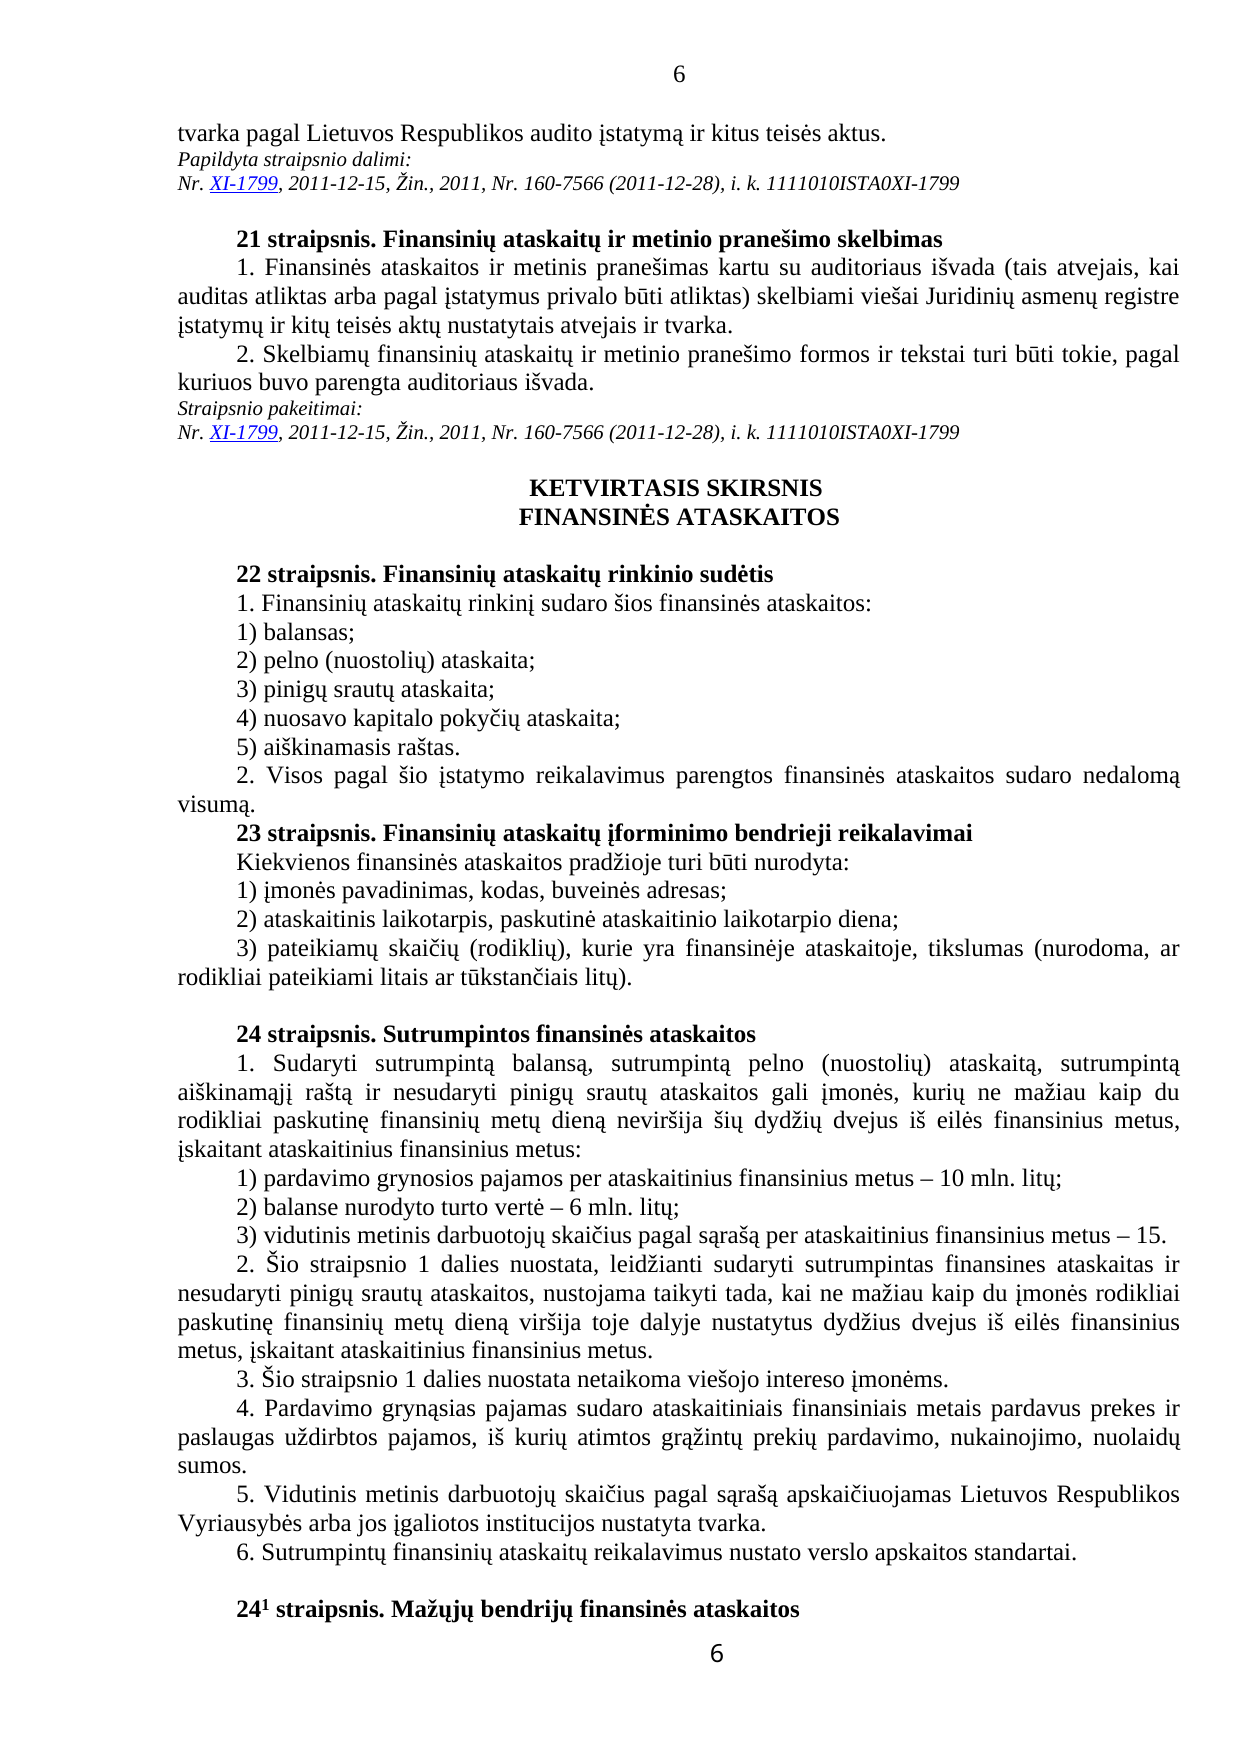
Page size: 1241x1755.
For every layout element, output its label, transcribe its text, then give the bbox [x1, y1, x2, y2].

text tvarka pagal Lietuvos Respublikos audito įstatymą ir kitus teisės aktus. [177, 118, 1181, 147]
text Nr. XI-1799, 2011-12-15, Žin., 2011, Nr. 160-7566 (2011-12-28), i. k. 1111010ISTA0XI-1799 [177, 171, 1181, 195]
text FINANSINĖS ATASKAITOS [177, 502, 1181, 531]
text 3) pinigų srautų ataskaita; [177, 674, 1181, 703]
text 3) vidutinis metinis darbuotojų skaičius pagal sąrašą per ataskaitinius finansinius metus – 15. [177, 1221, 1181, 1249]
text 1) įmonės pavadinimas, kodas, buveinės adresas; [177, 876, 1181, 904]
text 4. Pardavimo grynąsias pajamas sudaro ataskaitiniais finansiniais metais pardavus prekes ir paslaugas uždirbtos pajamos, iš kurių atimtos grąžintų prekių pardavimo, nukainojimo, nuolaidų sumos. [177, 1393, 1181, 1479]
text 2) balanse nurodyto turto vertė – 6 mln. litų; [177, 1192, 1181, 1221]
text Kiekvienos finansinės ataskaitos pradžioje turi būti nurodyta: [177, 847, 1181, 876]
text 4) nuosavo kapitalo pokyčių ataskaita; [177, 703, 1181, 732]
text KETVIRTASIS SKIRSNIS [177, 473, 1181, 502]
text 2) pelno (nuostolių) ataskaita; [177, 646, 1181, 674]
text 5. Vidutinis metinis darbuotojų skaičius pagal sąrašą apskaičiuojamas Lietuvos Respublikos Vyriausybės arba jos įgaliotos institucijos nustatyta tvarka. [177, 1479, 1181, 1537]
text 1. Finansinių ataskaitų rinkinį sudaro šios finansinės ataskaitos: [177, 588, 1181, 617]
text 1. Sudaryti sutrumpintą balansą, sutrumpintą pelno (nuostolių) ataskaitą, sutrumpintą aiškinamąjį raštą ir nesudaryti pinigų srautų ataskaitos gali įmonės, kurių ne mažiau kaip du rodikliai paskutinę finansinių metų dieną neviršija šių dydžių dvejus iš eilės finansinius metus, įskaitant ataskaitinius finansinius metus: [177, 1048, 1181, 1163]
text Nr. XI-1799, 2011-12-15, Žin., 2011, Nr. 160-7566 (2011-12-28), i. k. 1111010ISTA0XI-1799 [177, 420, 1181, 444]
text 22 straipsnis. Finansinių ataskaitų rinkinio sudėtis [177, 559, 1181, 588]
text 2. Skelbiamų finansinių ataskaitų ir metinio pranešimo formos ir tekstai turi būti tokie, pagal kuriuos buvo parengta auditoriaus išvada. [177, 339, 1181, 396]
text 21 straipsnis. Finansinių ataskaitų ir metinio pranešimo skelbimas [177, 224, 1181, 252]
text 6. Sutrumpintų finansinių ataskaitų reikalavimus nustato verslo apskaitos standartai. [177, 1537, 1181, 1566]
text 1) balansas; [177, 617, 1181, 646]
text 1) pardavimo grynosios pajamos per ataskaitinius finansinius metus – 10 mln. litų; [177, 1163, 1181, 1192]
text 1. Finansinės ataskaitos ir metinis pranešimas kartu su auditoriaus išvada (tais atvejais, kai auditas atliktas arba pagal įstatymus privalo būti atliktas) skelbiami viešai Juridinių asmenų registre įstatymų ir kitų teisės aktų nustatytais atvejais ir tvarka. [177, 252, 1181, 339]
text 23 straipsnis. Finansinių ataskaitų įforminimo bendrieji reikalavimai [177, 818, 1181, 847]
text 241 straipsnis. Mažųjų bendrijų finansinės ataskaitos [177, 1594, 1181, 1623]
text 5) aiškinamasis raštas. [177, 732, 1181, 761]
text Straipsnio pakeitimai: [177, 396, 1181, 420]
text 3) pateikiamų skaičių (rodiklių), kurie yra finansinėje ataskaitoje, tikslumas (nurodoma, ar rodikliai pateikiami litais ar tūkstančiais litų). [177, 933, 1181, 991]
text 2. Šio straipsnio 1 dalies nuostata, leidžianti sudaryti sutrumpintas finansines ataskaitas ir nesudaryti pinigų srautų ataskaitos, nustojama taikyti tada, kai ne mažiau kaip du įmonės rodikliai paskutinę finansinių metų dieną viršija toje dalyje nustatytus dydžius dvejus iš eilės finansinius metus, įskaitant ataskaitinius finansinius metus. [177, 1249, 1181, 1364]
text 2. Visos pagal šio įstatymo reikalavimus parengtos finansinės ataskaitos sudaro nedalomą visumą. [177, 761, 1181, 818]
text 24 straipsnis. Sutrumpintos finansinės ataskaitos [177, 1019, 1181, 1048]
text 2) ataskaitinis laikotarpis, paskutinė ataskaitinio laikotarpio diena; [177, 904, 1181, 933]
text Papildyta straipsnio dalimi: [177, 147, 1181, 171]
text 3. Šio straipsnio 1 dalies nuostata netaikoma viešojo intereso įmonėms. [177, 1364, 1181, 1393]
